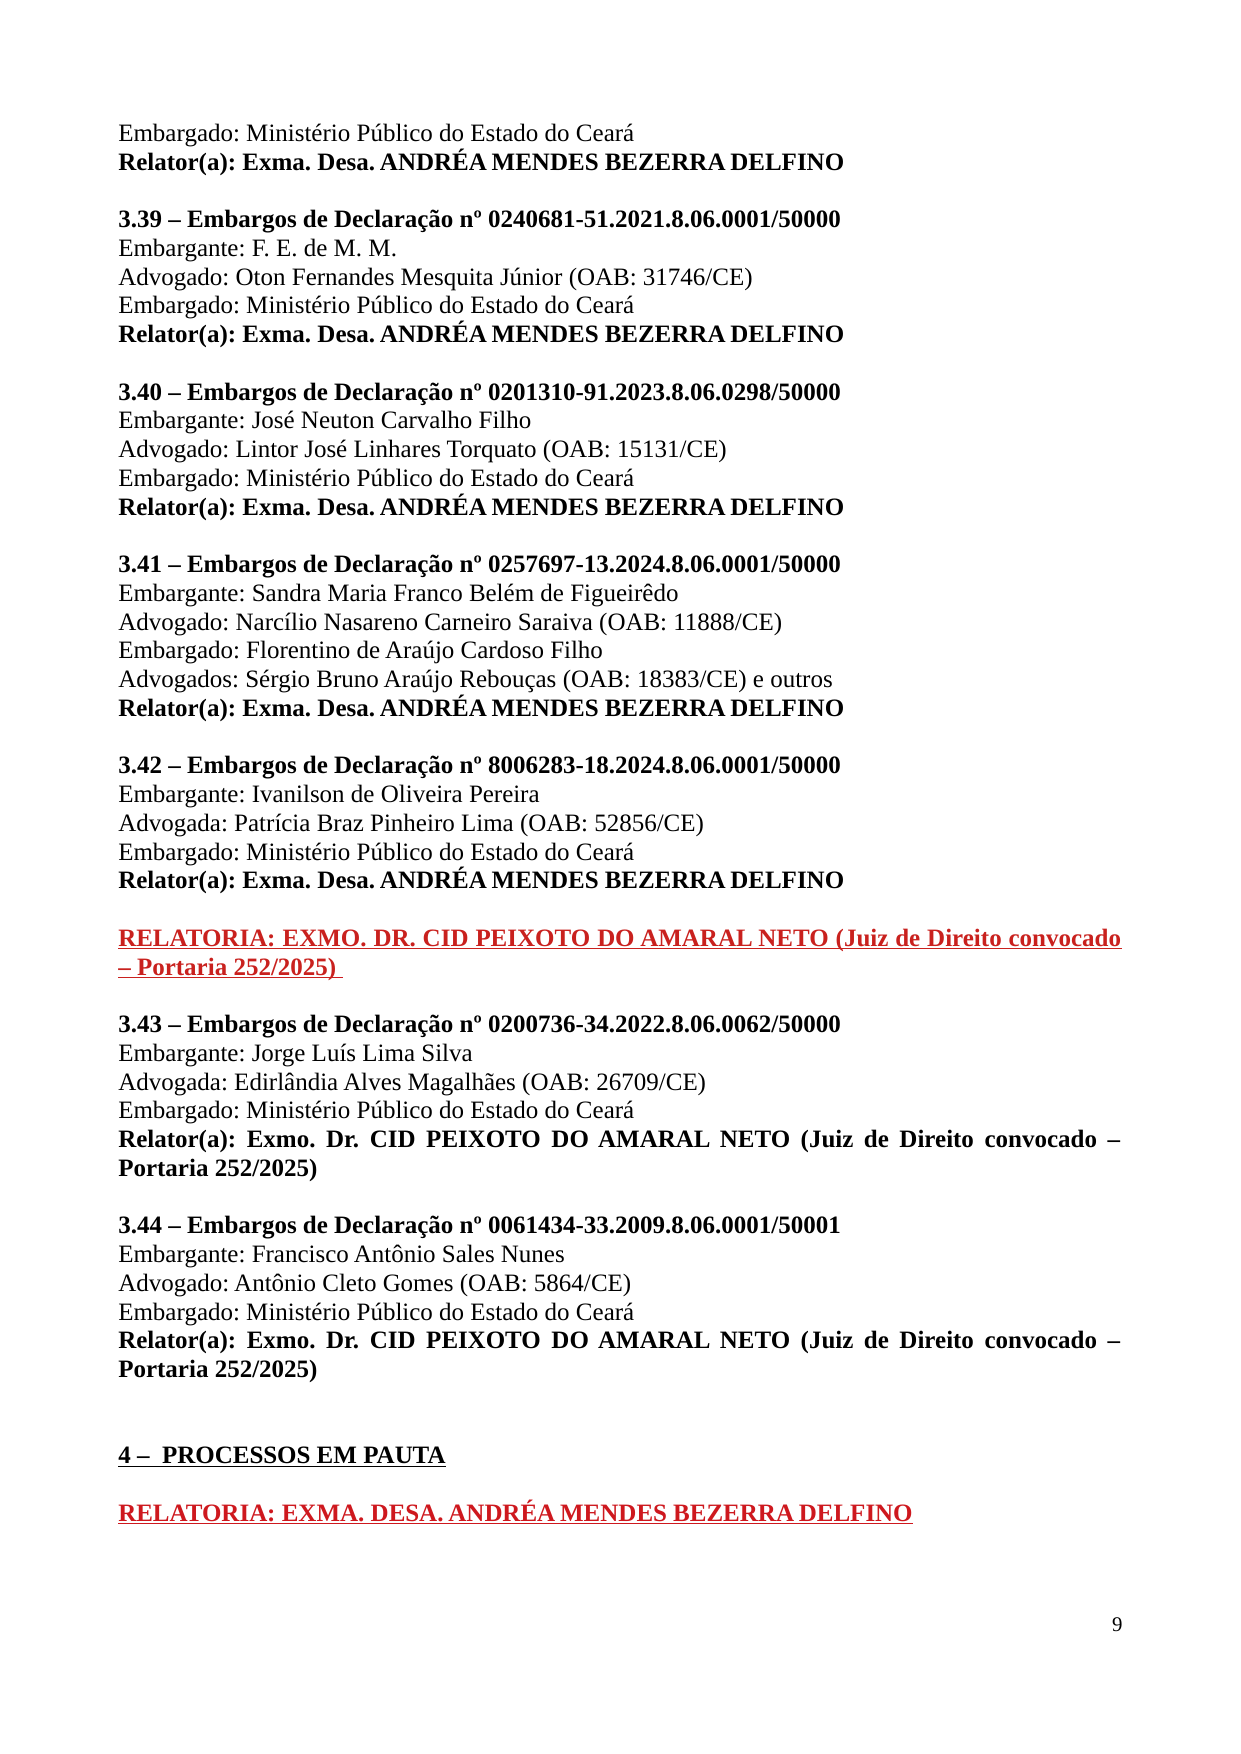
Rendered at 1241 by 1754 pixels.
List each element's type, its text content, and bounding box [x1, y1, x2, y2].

text Advogada: Edirlândia Alves Magalhães (OAB: 26709/CE) [118, 1067, 1122, 1096]
text Advogado: Narcílio Nasareno Carneiro Saraiva (OAB: 11888/CE) [118, 607, 1122, 636]
text Embargante: F. E. de M. M. [118, 233, 1122, 262]
text Embargante: Francisco Antônio Sales Nunes [118, 1239, 1122, 1268]
text RELATORIA: EXMO. DR. CID PEIXOTO DO AMARAL NETO (Juiz de Direito convocado [118, 923, 1122, 948]
text Advogado: Antônio Cleto Gomes (OAB: 5864/CE) [118, 1268, 1122, 1297]
text Embargado: Ministério Público do Estado do Ceará [118, 837, 1122, 866]
text Embargado: Ministério Público do Estado do Ceará [118, 1297, 1122, 1326]
text Relator(a): Exma. Desa. ANDRÉA MENDES BEZERRA DELFINO [118, 492, 1122, 521]
text Advogados: Sérgio Bruno Araújo Rebouças (OAB: 18383/CE) e outros [118, 664, 1122, 693]
text 4 – PROCESSOS EM PAUTA [118, 1441, 1122, 1469]
text Embargante: José Neuton Carvalho Filho [118, 406, 1122, 434]
text – Portaria 252/2025) [118, 949, 1122, 981]
text Embargado: Ministério Público do Estado do Ceará [118, 463, 1122, 492]
text Advogada: Patrícia Braz Pinheiro Lima (OAB: 52856/CE) [118, 808, 1122, 837]
text Relator(a): Exma. Desa. ANDRÉA MENDES BEZERRA DELFINO [118, 319, 1122, 348]
text Embargado: Ministério Público do Estado do Ceará [118, 1096, 1122, 1124]
text RELATORIA: EXMA. DESA. ANDRÉA MENDES BEZERRA DELFINO [118, 1498, 1122, 1527]
text Embargado: Ministério Público do Estado do Ceará [118, 291, 1122, 319]
text Relator(a): Exma. Desa. ANDRÉA MENDES BEZERRA DELFINO [118, 693, 1122, 722]
text 3.42 – Embargos de Declaração nº 8006283-18.2024.8.06.0001/50000 [118, 751, 1122, 779]
text Advogado: Lintor José Linhares Torquato (OAB: 15131/CE) [118, 434, 1122, 463]
text Advogado: Oton Fernandes Mesquita Júnior (OAB: 31746/CE) [118, 262, 1122, 291]
text Embargado: Ministério Público do Estado do Ceará [118, 118, 1122, 147]
text Relator(a): Exmo. Dr. CID PEIXOTO DO AMARAL NETO (Juiz de Direito convocado – Portaria 252/2025) [118, 1124, 1122, 1182]
text 3.41 – Embargos de Declaração nº 0257697-13.2024.8.06.0001/50000 [118, 549, 1122, 578]
text 3.43 – Embargos de Declaração nº 0200736-34.2022.8.06.0062/50000 [118, 1009, 1122, 1038]
text Relator(a): Exma. Desa. ANDRÉA MENDES BEZERRA DELFINO [118, 866, 1122, 894]
text Embargante: Sandra Maria Franco Belém de Figueirêdo [118, 578, 1122, 607]
text Embargante: Ivanilson de Oliveira Pereira [118, 779, 1122, 808]
text Embargante: Jorge Luís Lima Silva [118, 1038, 1122, 1067]
text Embargado: Florentino de Araújo Cardoso Filho [118, 636, 1122, 664]
text Relator(a): Exma. Desa. ANDRÉA MENDES BEZERRA DELFINO [118, 147, 1122, 176]
text Relator(a): Exmo. Dr. CID PEIXOTO DO AMARAL NETO (Juiz de Direito convocado – Portaria 252/2025) [118, 1326, 1122, 1383]
text 3.39 – Embargos de Declaração nº 0240681-51.2021.8.06.0001/50000 [118, 204, 1122, 233]
text 3.44 – Embargos de Declaração nº 0061434-33.2009.8.06.0001/50001 [118, 1211, 1122, 1239]
text 3.40 – Embargos de Declaração nº 0201310-91.2023.8.06.0298/50000 [118, 377, 1122, 406]
